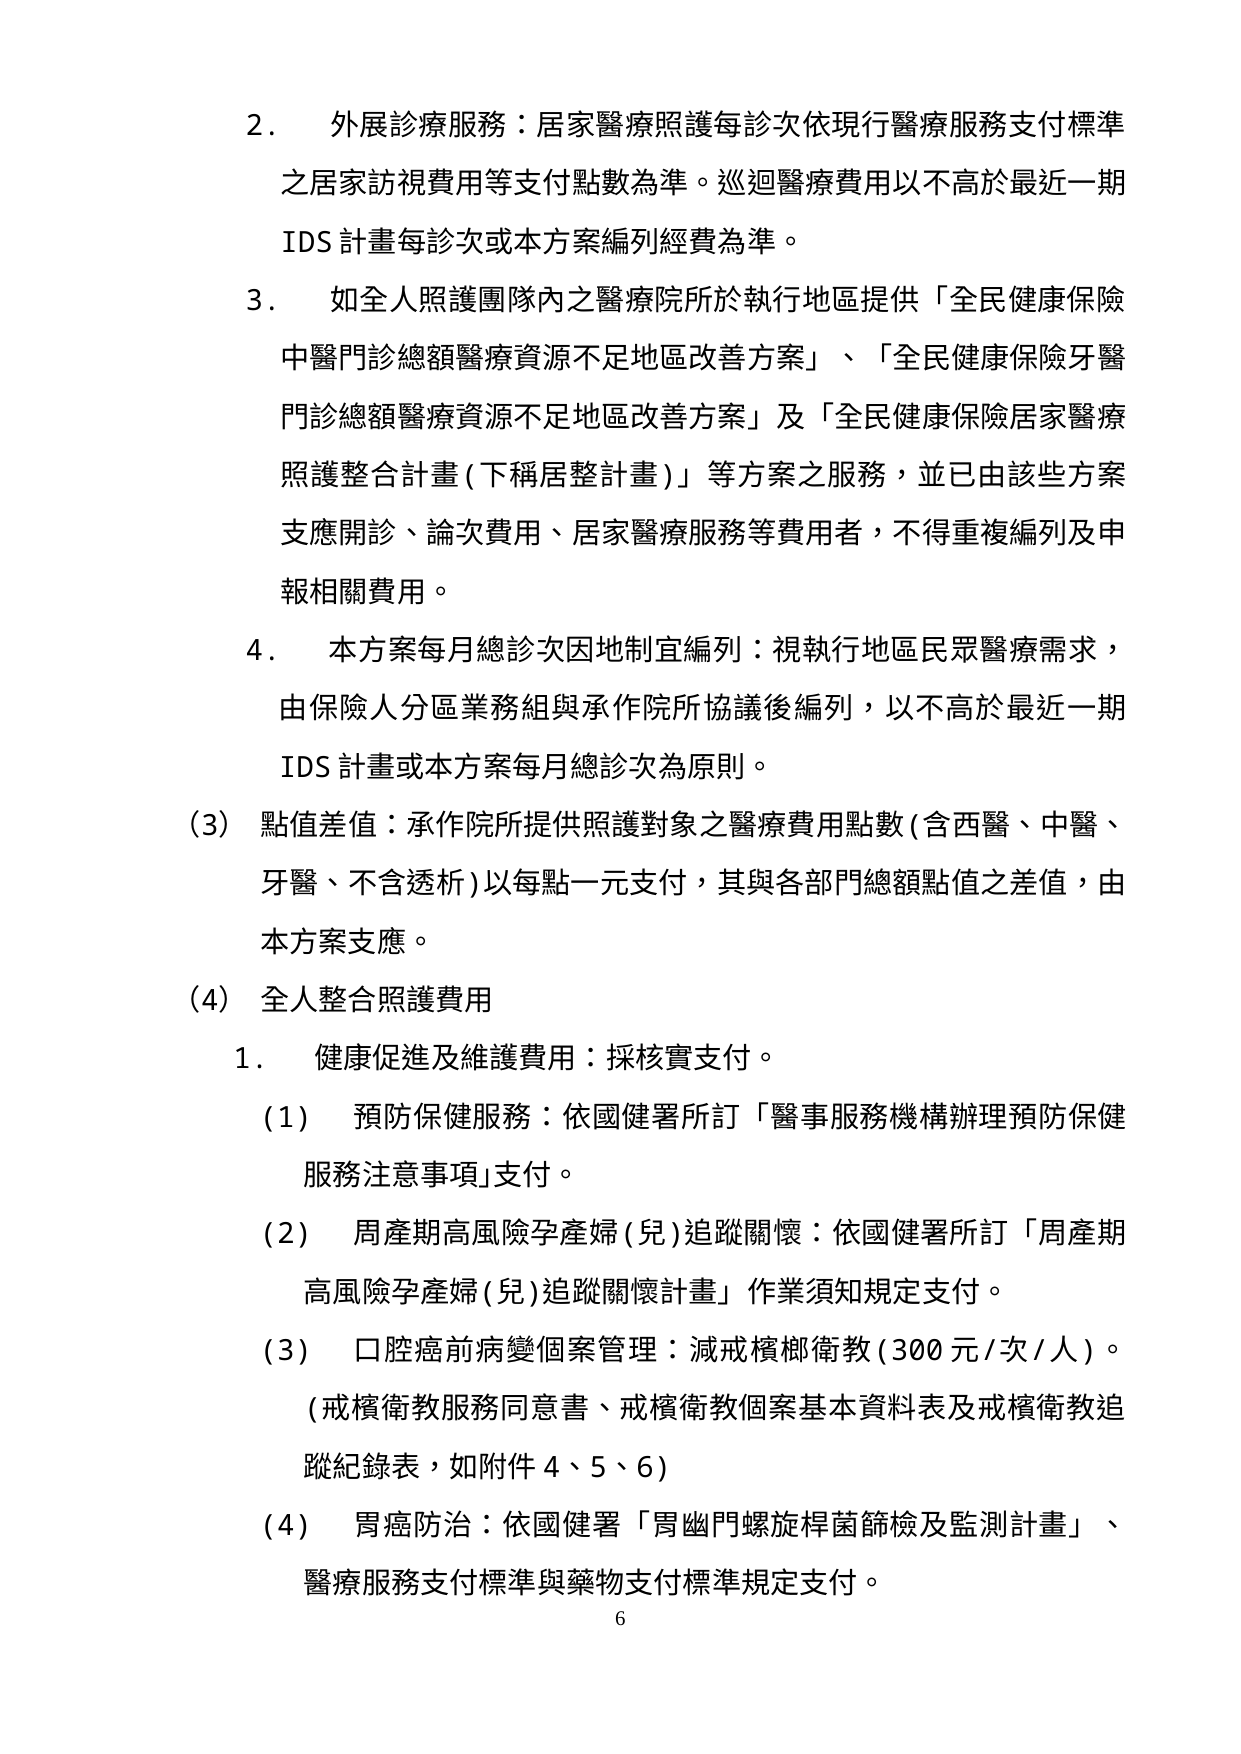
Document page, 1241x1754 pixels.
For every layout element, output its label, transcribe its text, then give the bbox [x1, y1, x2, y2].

list 全人整合照護費用 [172, 964, 1128, 1022]
list 口腔癌前病變個案管理：減戒檳榔衛教(300元/次/人)。(戒檳衛教服務同意書、戒檳衛教個案基本資料表及戒檳衛教追蹤紀錄表，如附件4、5、6) [259, 1314, 1128, 1489]
list 本方案每月總診次因地制宜編列：視執行地區民眾醫療需求，由保險人分區業務組與承作院所協議後編列，以不高於最近一期IDS計畫或本方案每月總診次為原則。 [245, 614, 1128, 789]
list 周產期高風險孕產婦(兒)追蹤關懷：依國健署所訂「周產期高風險孕產婦(兒)追蹤關懷計畫」作業須知規定支付。 [259, 1197, 1128, 1314]
list 胃癌防治：依國健署「胃幽門螺旋桿菌篩檢及監測計畫」、醫療服務支付標準與藥物支付標準規定支付。 [259, 1489, 1128, 1605]
list 如全人照護團隊內之醫療院所於執行地區提供「全民健康保險中醫門診總額醫療資源不足地區改善方案」、「全民健康保險牙醫門診總額醫療資源不足地區改善方案」及「全民健康保險居家醫療照護整合計畫(下稱居整計畫)」等方案之服務，並已由該些方案支應開診、論次費用、居家醫療服務等費用者，不得重複編列及申報相關費用。 [245, 264, 1128, 614]
list 預防保健服務：依國健署所訂「醫事服務機構辦理預防保健服務注意事項｣支付。 [259, 1080, 1128, 1197]
list 點值差值：承作院所提供照護對象之醫療費用點數(含西醫、中醫、牙醫、不含透析)以每點一元支付，其與各部門總額點值之差值，由本方案支應。 [172, 789, 1128, 964]
list 外展診療服務：居家醫療照護每診次依現行醫療服務支付標準之居家訪視費用等支付點數為準。巡迴醫療費用以不高於最近一期IDS計畫每診次或本方案編列經費為準。 [245, 89, 1128, 264]
list 健康促進及維護費用：採核實支付。 [233, 1022, 1128, 1080]
